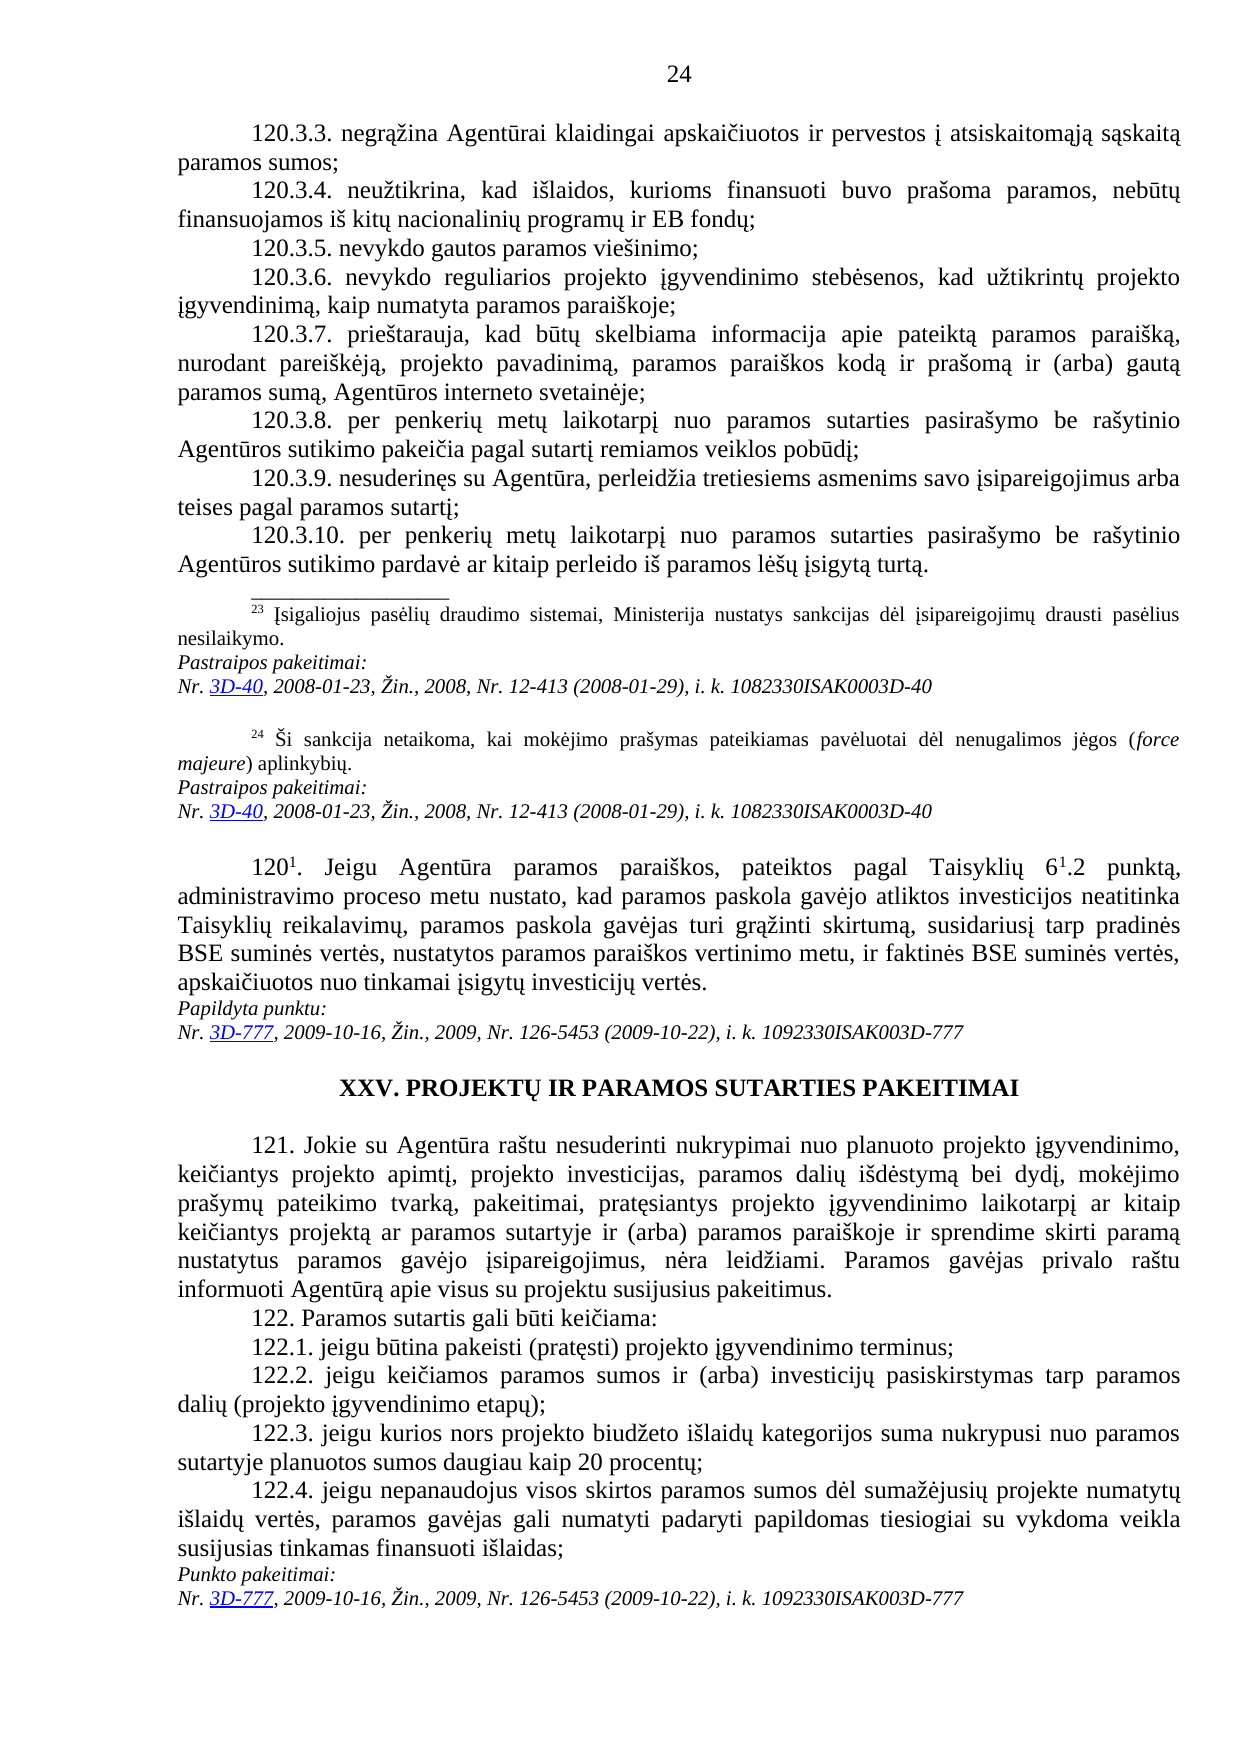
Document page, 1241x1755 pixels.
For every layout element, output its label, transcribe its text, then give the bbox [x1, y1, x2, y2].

text Nr. 3D-40, 2008-01-23, Žin., 2008, Nr. 12-413 (2008-01-29), i. k. 1082330ISAK0003D-40 [177, 799, 1181, 823]
text 120.3.4. neužtikrina, kad išlaidos, kurioms finansuoti buvo prašoma paramos, nebūtų finansuojamos iš kitų nacionalinių programų ir EB fondų; [177, 176, 1181, 233]
text Pastraipos pakeitimai: [177, 650, 1181, 674]
text XXV. PROJEKTŲ IR PARAMOS SUTARTIES PAKEITIMAI [177, 1073, 1181, 1102]
text Pastraipos pakeitimai: [177, 775, 1181, 799]
text 120.3.7. prieštarauja, kad būtų skelbiama informacija apie pateiktą paramos paraišką, nurodant pareiškėją, projekto pavadinimą, paramos paraiškos kodą ir prašomą ir (arba) gautą paramos sumą, Agentūros interneto svetainėje; [177, 319, 1181, 406]
text 120.3.8. per penkerių metų laikotarpį nuo paramos sutarties pasirašymo be rašytinio Agentūros sutikimo pakeičia pagal sutartį remiamos veiklos pobūdį; [177, 406, 1181, 463]
text Nr. 3D-777, 2009-10-16, Žin., 2009, Nr. 126-5453 (2009-10-22), i. k. 1092330ISAK003D-777 [177, 1020, 1181, 1044]
text 120.3.3. negrąžina Agentūrai klaidingai apskaičiuotos ir pervestos į atsiskaitomąją sąskaitą paramos sumos; [177, 118, 1181, 176]
text 122.1. jeigu būtina pakeisti (pratęsti) projekto įgyvendinimo terminus; [177, 1332, 1181, 1360]
text 120.3.10. per penkerių metų laikotarpį nuo paramos sutarties pasirašymo be rašytinio Agentūros sutikimo pardavė ar kitaip perleido iš paramos lėšų įsigytą turtą. [177, 521, 1181, 578]
text 122.3. jeigu kurios nors projekto biudžeto išlaidų kategorijos suma nukrypusi nuo paramos sutartyje planuotos sumos daugiau kaip 20 procentų; [177, 1418, 1181, 1475]
text Nr. 3D-777, 2009-10-16, Žin., 2009, Nr. 126-5453 (2009-10-22), i. k. 1092330ISAK003D-777 [177, 1586, 1181, 1610]
text 121. Jokie su Agentūra raštu nesuderinti nukrypimai nuo planuoto projekto įgyvendinimo, keičiantys projekto apimtį, projekto investicijas, paramos dalių išdėstymą bei dydį, mokėjimo prašymų pateikimo tvarką, pakeitimai, pratęsiantys projekto įgyvendinimo laikotarpį ar kitaip keičiantys projektą ar paramos sutartyje ir (arba) paramos paraiškoje ir sprendime skirti paramą nustatytus paramos gavėjo įsipareigojimus, nėra leidžiami. Paramos gavėjas privalo raštu informuoti Agentūrą apie visus su projektu susijusius pakeitimus. [177, 1130, 1181, 1303]
text ___________________ [177, 578, 1181, 602]
text 122. Paramos sutartis gali būti keičiama: [177, 1303, 1181, 1332]
text 24 Ši sankcija netaikoma, kai mokėjimo prašymas pateikiamas pavėluotai dėl nenugalimos jėgos (force majeure) aplinkybių. [177, 727, 1181, 775]
text 1201. Jeigu Agentūra paramos paraiškos, pateiktos pagal Taisyklių 61.2 punktą, administravimo proceso metu nustato, kad paramos paskola gavėjo atliktos investicijos neatitinka Taisyklių reikalavimų, paramos paskola gavėjas turi grąžinti skirtumą, susidariusį tarp pradinės BSE suminės vertės, nustatytos paramos paraiškos vertinimo metu, ir faktinės BSE suminės vertės, apskaičiuotos nuo tinkamai įsigytų investicijų vertės. [177, 852, 1181, 996]
text Papildyta punktu: [177, 996, 1181, 1020]
text 122.4. jeigu nepanaudojus visos skirtos paramos sumos dėl sumažėjusių projekte numatytų išlaidų vertės, paramos gavėjas gali numatyti padaryti papildomas tiesiogiai su vykdoma veikla susijusias tinkamas finansuoti išlaidas; [177, 1475, 1181, 1562]
text 120.3.9. nesuderinęs su Agentūra, perleidžia tretiesiems asmenims savo įsipareigojimus arba teises pagal paramos sutartį; [177, 463, 1181, 521]
text Punkto pakeitimai: [177, 1562, 1181, 1586]
text 122.2. jeigu keičiamos paramos sumos ir (arba) investicijų pasiskirstymas tarp paramos dalių (projekto įgyvendinimo etapų); [177, 1360, 1181, 1418]
text 120.3.5. nevykdo gautos paramos viešinimo; [177, 233, 1181, 262]
text 120.3.6. nevykdo reguliarios projekto įgyvendinimo stebėsenos, kad užtikrintų projekto įgyvendinimą, kaip numatyta paramos paraiškoje; [177, 262, 1181, 319]
text 23 Įsigaliojus pasėlių draudimo sistemai, Ministerija nustatys sankcijas dėl įsipareigojimų drausti pasėlius nesilaikymo. [177, 602, 1181, 650]
text Nr. 3D-40, 2008-01-23, Žin., 2008, Nr. 12-413 (2008-01-29), i. k. 1082330ISAK0003D-40 [177, 674, 1181, 698]
